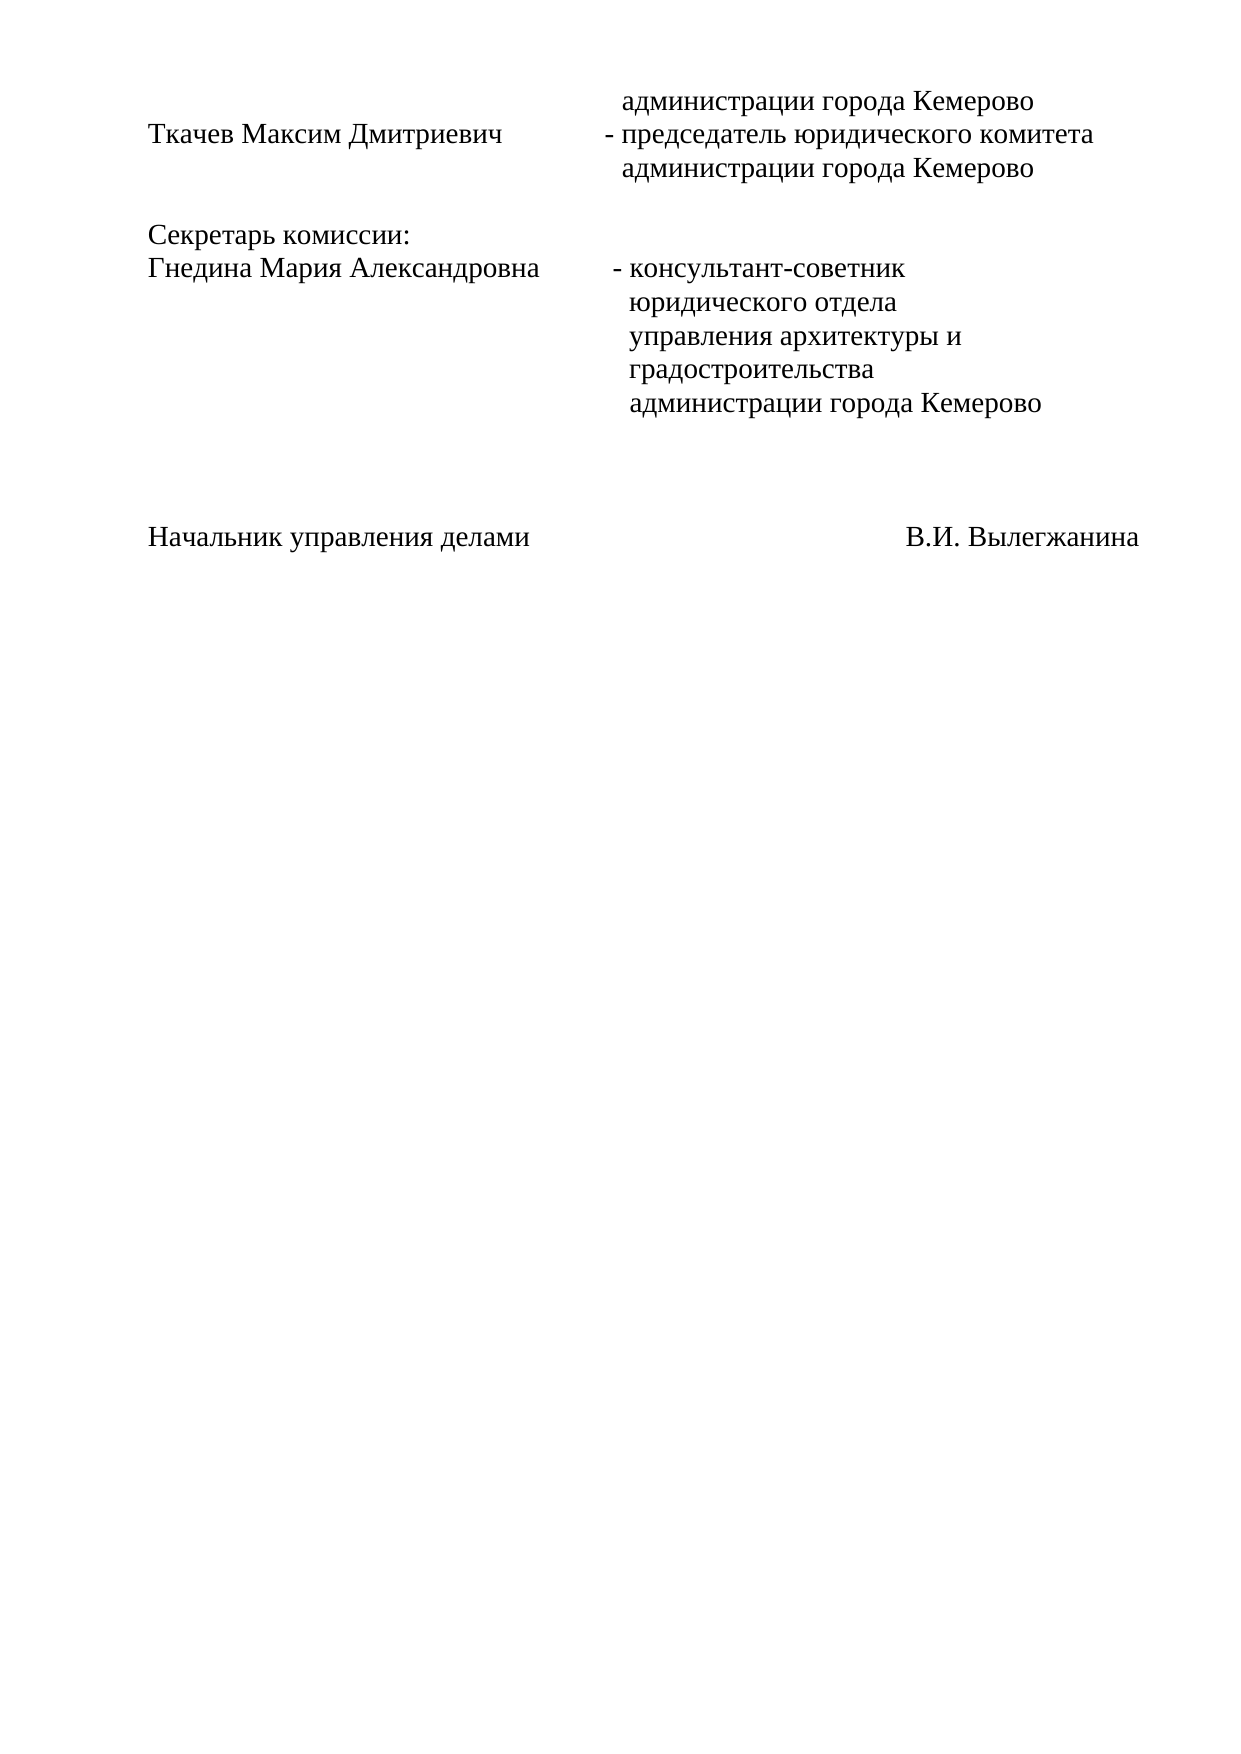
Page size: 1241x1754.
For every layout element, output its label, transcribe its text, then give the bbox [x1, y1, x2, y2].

text администрации города Кемерово [148, 83, 1152, 116]
text Ткачев Максим Дмитриевич - председатель юридического комитета [148, 116, 1152, 150]
text администрации города Кемерово [148, 150, 1152, 183]
text управления архитектуры и [148, 318, 1181, 351]
text градостроительства [148, 351, 1181, 385]
text юридического отдела [148, 284, 1181, 318]
text Гнедина Мария Александровна - консультант-советник [148, 251, 1181, 284]
text администрации города Кемерово [148, 385, 1152, 418]
text Секретарь комиссии: [148, 217, 1152, 251]
text Начальник управления делами В.И. Вылегжанина [148, 519, 1152, 552]
